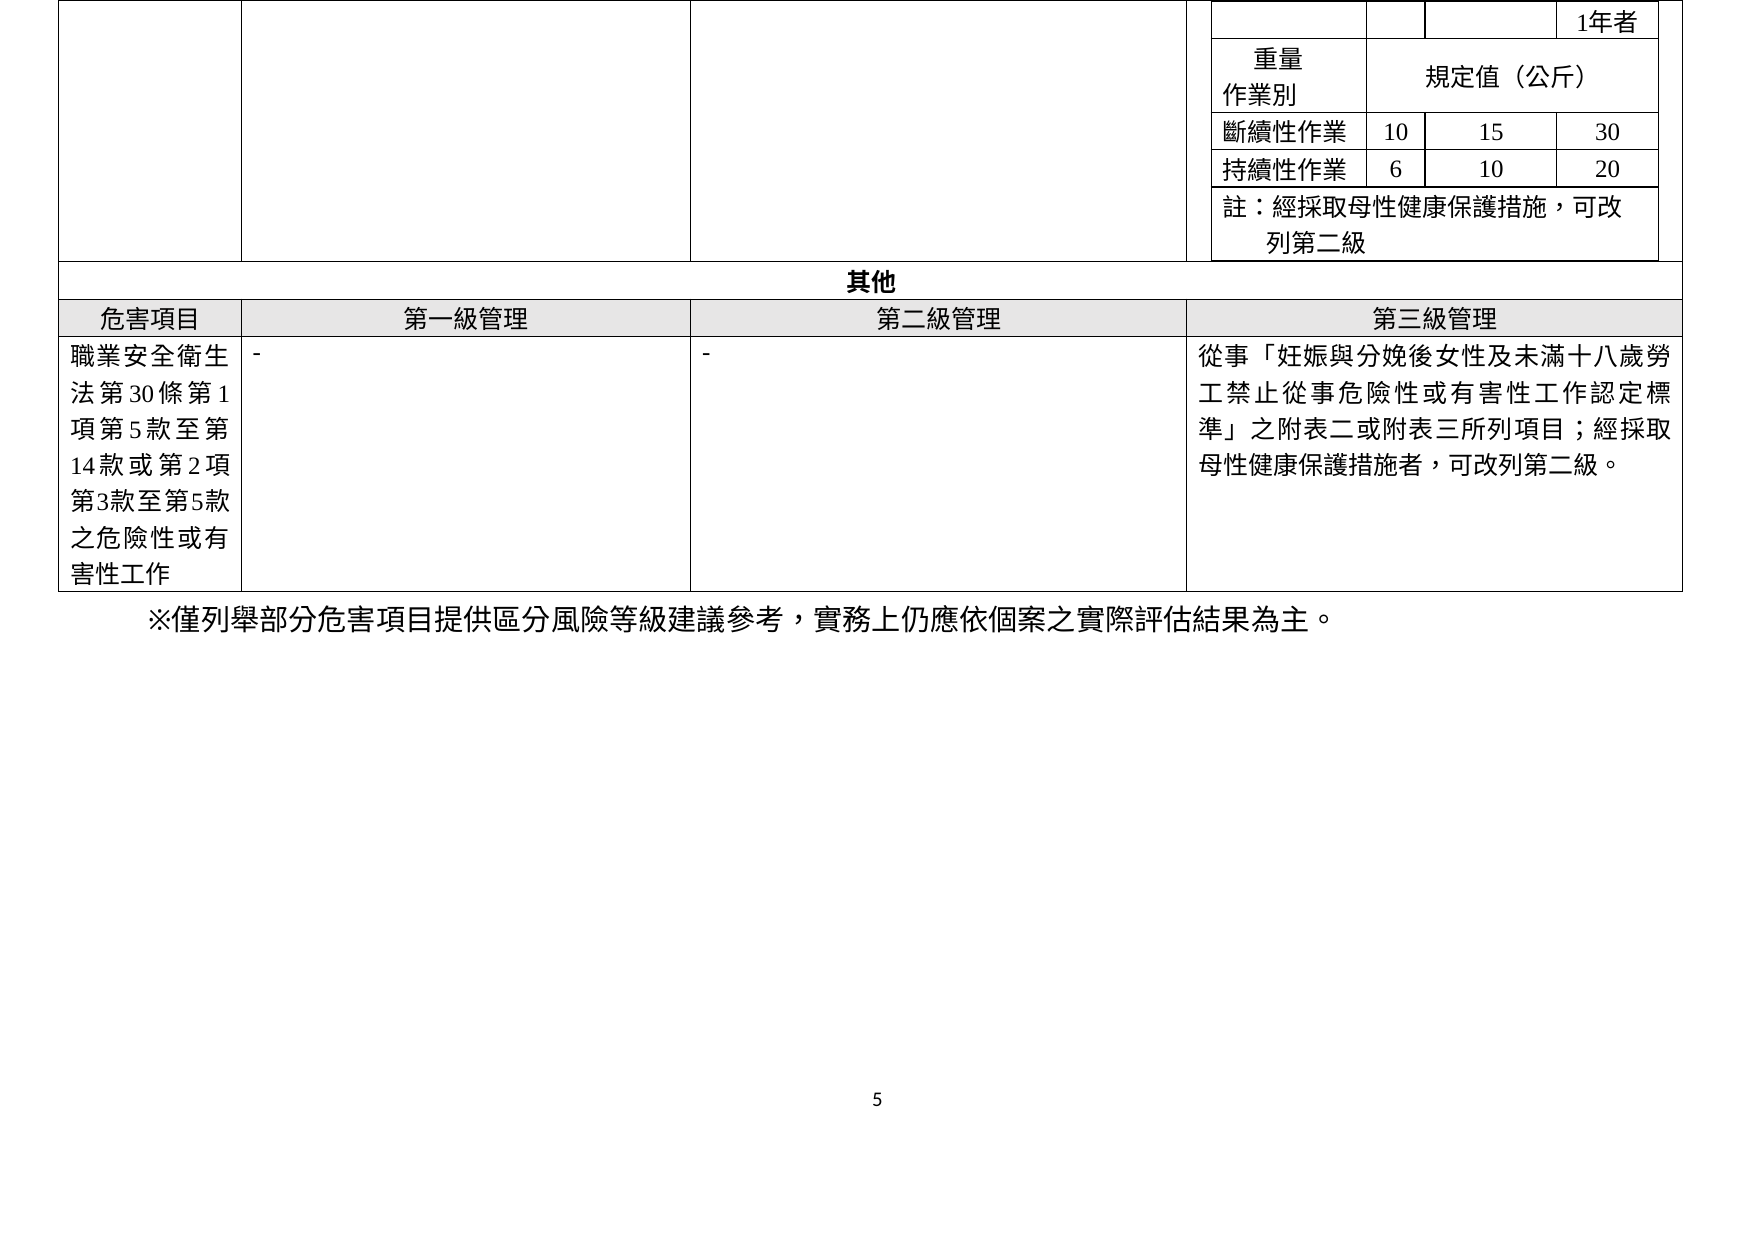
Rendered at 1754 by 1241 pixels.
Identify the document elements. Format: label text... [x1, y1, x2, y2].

table_cell 6 [1367, 150, 1424, 186]
table_cell 註：經採取母性健康保護措施，可改列第二級 [1212, 188, 1658, 260]
table_cell 其他 [59, 262, 1682, 298]
table_cell - [242, 337, 690, 591]
table_cell - [691, 1, 1186, 261]
table_cell 30 [1557, 113, 1658, 149]
table_cell 10 [1426, 150, 1556, 186]
table_cell 危害項目 [59, 300, 241, 336]
table_cell [1659, 1, 1682, 261]
table_cell 職業安全衛生法第30條第1項第5款至第14款或第2項第3款至第5款之危險性或有害性工作 [59, 337, 241, 591]
text ※僅列舉部分危害項目提供區分風險等級建議參考，實務上仍應依個案之實際評估結果為主。 [148, 592, 1606, 639]
table_cell 持續性作業 [1212, 150, 1366, 186]
table_header [1367, 2, 1424, 38]
table_cell 從事「妊娠與分娩後女性及未滿十八歲勞工禁止從事危險性或有害性工作認定標準」之附表二或附表三所列項目；經採取母性健康保護措施者，可改列第二級。 [1187, 337, 1682, 591]
table_header [1212, 2, 1366, 38]
table_cell 規定值（公斤） [1367, 39, 1658, 112]
table_cell 重量 作業別 [1212, 39, 1366, 112]
table_cell 15 [1426, 113, 1556, 149]
table_cell - [242, 1, 690, 261]
table_cell [59, 1, 241, 261]
table_cell 第三級管理 [1187, 300, 1682, 336]
table_cell 第一級管理 [242, 300, 690, 336]
table_cell 10 [1367, 113, 1424, 149]
table_cell [1187, 1, 1211, 261]
table_cell - [691, 337, 1186, 591]
table_cell 斷續性作業 [1212, 113, 1366, 149]
table_header 1年者 [1557, 2, 1658, 38]
table_header [1426, 2, 1556, 38]
table_cell 第二級管理 [691, 300, 1186, 336]
table_cell 20 [1557, 150, 1658, 186]
